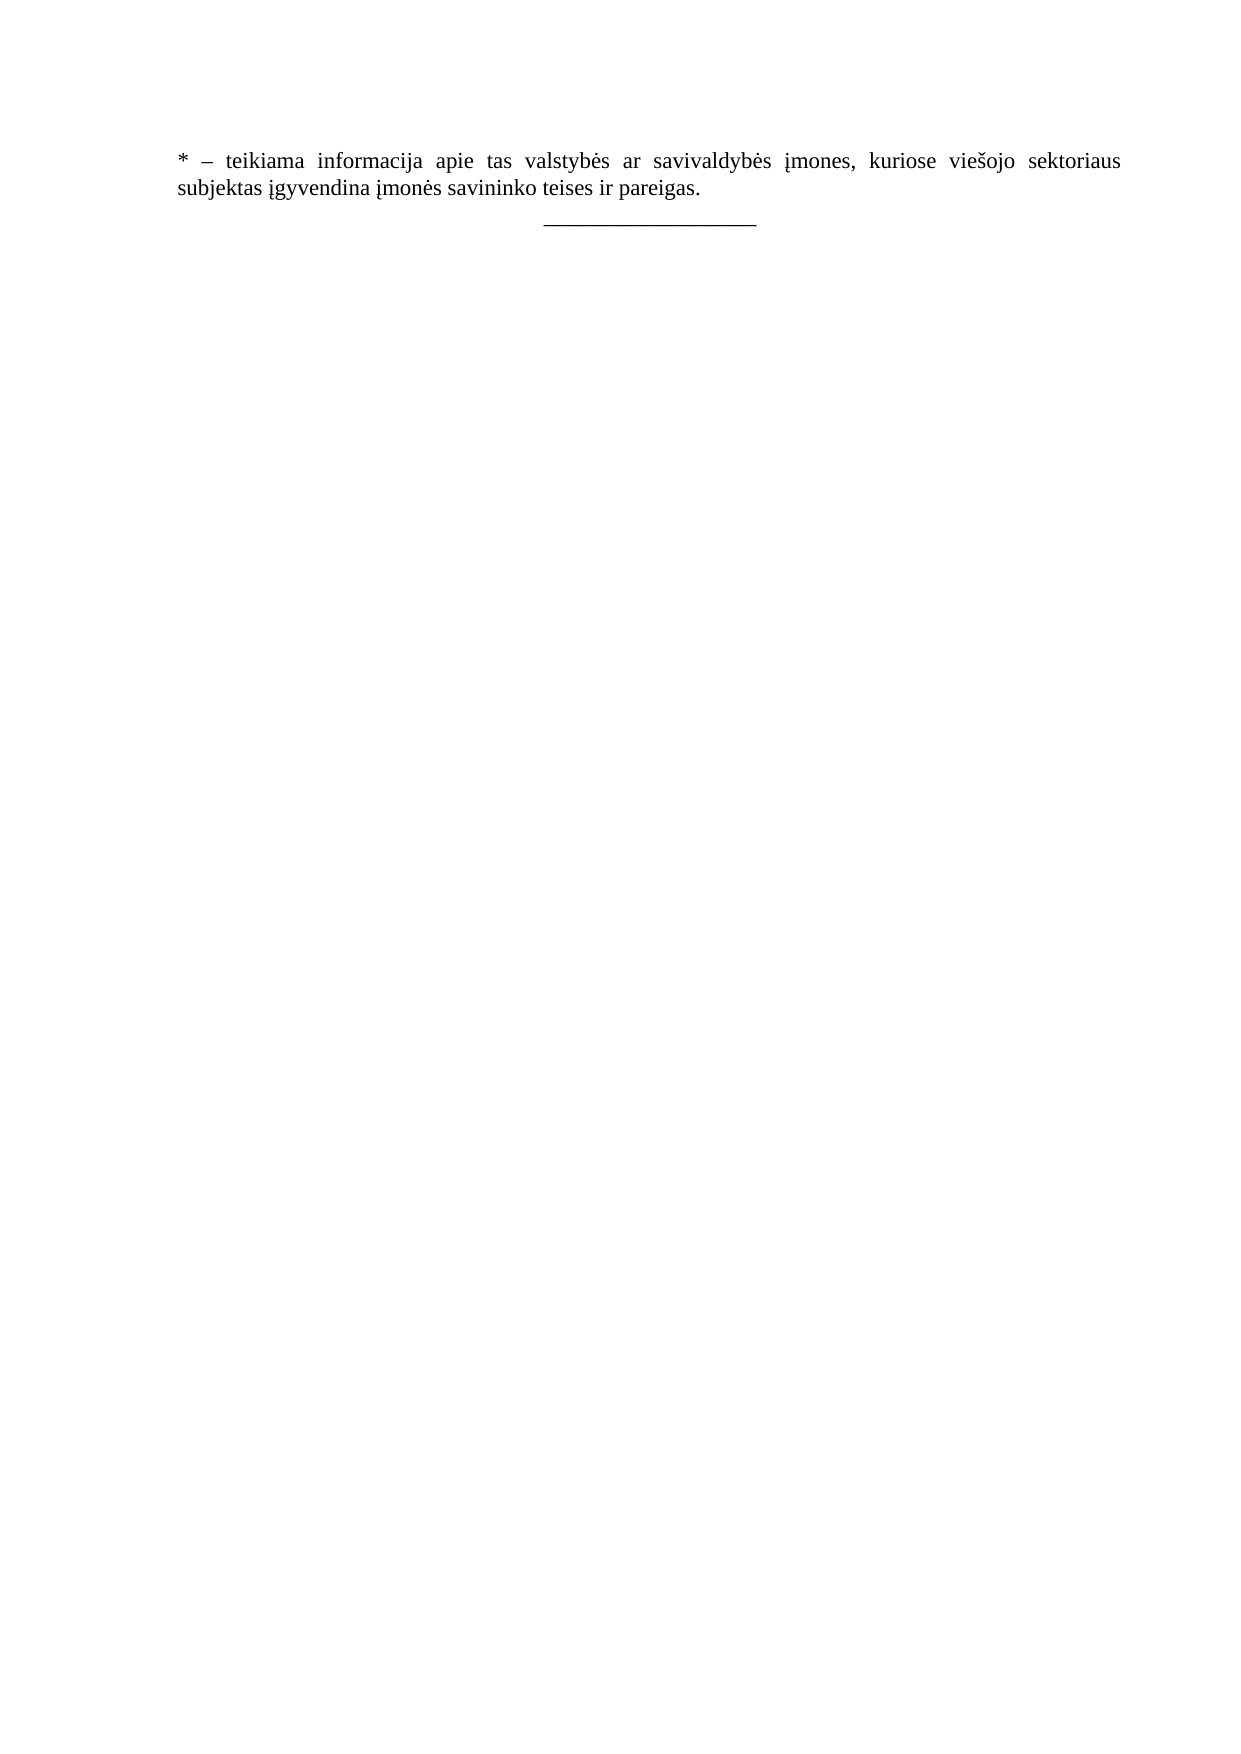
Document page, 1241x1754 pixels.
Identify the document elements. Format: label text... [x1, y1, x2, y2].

text * – teikiama informacija apie tas valstybės ar savivaldybės įmones, kuriose viešojo sektoriaus subjektas įgyvendina įmonės savininko teises ir pareigas. [177, 148, 1122, 200]
text _________________ [177, 200, 1122, 229]
